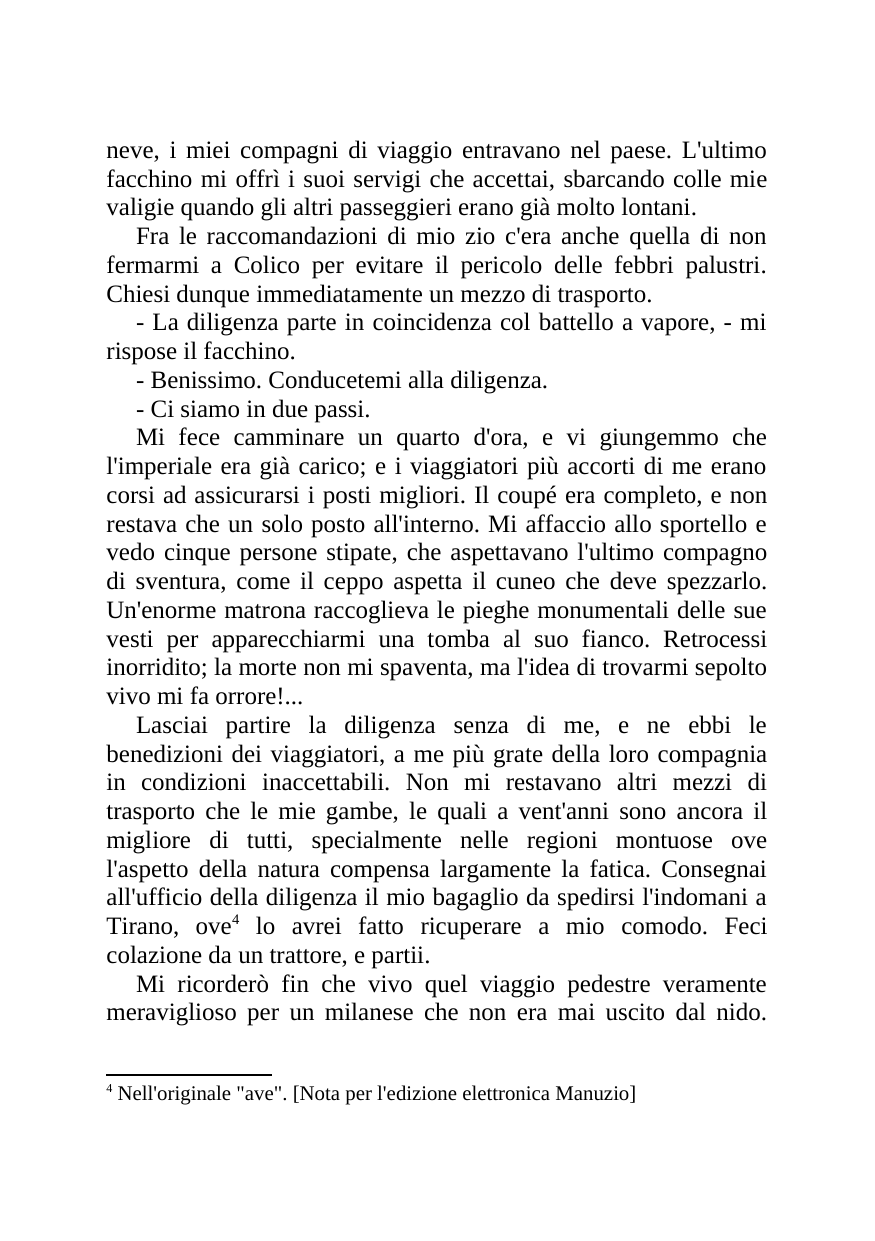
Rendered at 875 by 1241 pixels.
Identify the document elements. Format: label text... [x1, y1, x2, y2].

text Nell'originale "ave". [Nota per l'edizione elettronica Manuzio] [106, 1081, 768, 1105]
text Mi ricorderò fin che vivo quel viaggio pedestre veramente meraviglioso per un milanese che non era mai uscito dal nido. [106, 969, 768, 1026]
text - Benissimo. Conducetemi alla diligenza. [106, 365, 768, 394]
text Mi fece camminare un quarto d'ora, e vi giungemmo che l'imperiale era già carico; e i viaggiatori più accorti di me erano corsi ad assicurarsi i posti migliori. Il coupé era completo, e non restava che un solo posto all'interno. Mi affaccio allo sportello e vedo cinque persone stipate, che aspettavano l'ultimo compagno di sventura, come il ceppo aspetta il cuneo che deve spezzarlo. Un'enorme matrona raccoglieva le pieghe monumentali delle sue vesti per apparecchiarmi una tomba al suo fianco. Retrocessi inorridito; la morte non mi spaventa, ma l'idea di trovarmi sepolto vivo mi fa orrore!... [106, 422, 768, 710]
text Lasciai partire la diligenza senza di me, e ne ebbi le benedizioni dei viaggiatori, a me più grate della loro compagnia in condizioni inaccettabili. Non mi restavano altri mezzi di trasporto che le mie gambe, le quali a vent'anni sono ancora il migliore di tutti, specialmente nelle regioni montuose ove l'aspetto della natura compensa largamente la fatica. Consegnai all'ufficio della diligenza il mio bagaglio da spedirsi l'indomani a Tirano, ove lo avrei fatto ricuperare a mio comodo. Feci colazione da un trattore, e partii. [106, 710, 768, 969]
text - La diligenza parte in coincidenza col battello a vapore, - mi rispose il facchino. [106, 307, 768, 365]
text - Ci siamo in due passi. [106, 394, 768, 422]
text neve, i miei compagni di viaggio entravano nel paese. L'ultimo facchino mi offrì i suoi servigi che accettai, sbarcando colle mie valigie quando gli altri passeggieri erano già molto lontani. [106, 135, 768, 221]
text Fra le raccomandazioni di mio zio c'era anche quella di non fermarmi a Colico per evitare il pericolo delle febbri palustri. Chiesi dunque immediatamente un mezzo di trasporto. [106, 221, 768, 307]
